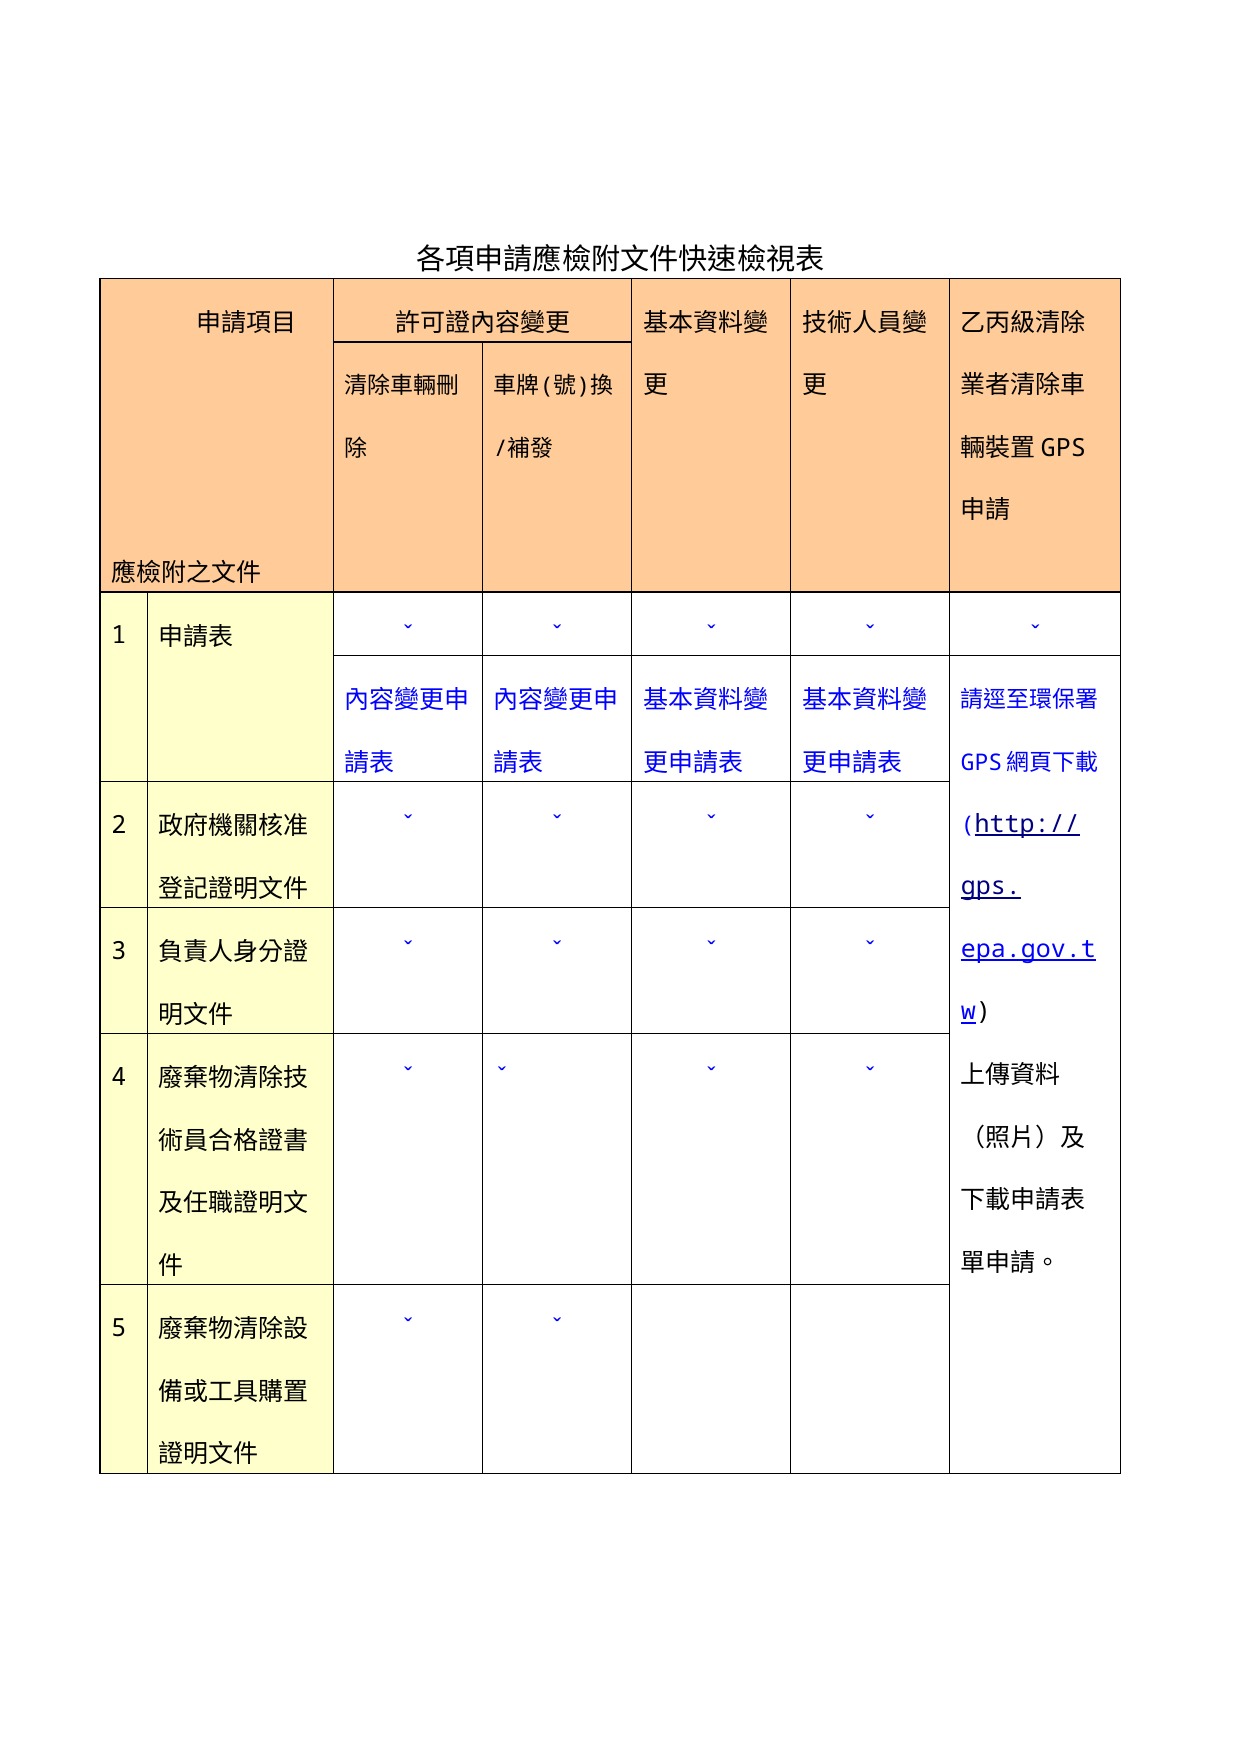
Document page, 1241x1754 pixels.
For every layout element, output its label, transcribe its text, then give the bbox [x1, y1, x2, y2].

table_cell ˇ [632, 1034, 790, 1284]
table_header 許可證內容變更 [334, 279, 631, 341]
table_cell 2 [101, 782, 147, 907]
table_cell ˇ [334, 1285, 482, 1473]
table_header 乙丙級清除業者清除車輛裝置GPS申請 [950, 279, 1120, 591]
table_cell 4 [101, 1034, 147, 1284]
text 各項申請應檢附文件快速檢視表 [100, 215, 1140, 278]
table_cell 3 [101, 908, 147, 1033]
table_cell 車牌(號)換/補發 [483, 343, 631, 591]
table_cell 負責人身分證明文件 [148, 908, 333, 1033]
table_cell ˇ [334, 782, 482, 907]
table_cell [632, 1285, 790, 1473]
table_cell 1 [101, 593, 147, 781]
table_cell 廢棄物清除設備或工具購置證明文件 [148, 1285, 333, 1473]
table_cell ˇ [334, 1034, 482, 1284]
table_header 基本資料變更 [632, 279, 790, 591]
table_cell ˇ [632, 908, 790, 1033]
table_cell ˇ [791, 782, 949, 907]
table_cell ˇ [334, 593, 482, 655]
table_cell ˇ [950, 593, 1120, 655]
table_cell 清除車輛刪除 [334, 343, 482, 591]
table_cell ˇ [334, 908, 482, 1033]
table_cell 廢棄物清除技術員合格證書及任職證明文件 [148, 1034, 333, 1284]
table_cell 申請表 [148, 593, 333, 781]
table_header 技術人員變更 [791, 279, 949, 591]
table_cell ˇ [483, 1034, 631, 1284]
table_cell 基本資料變更申請表 [791, 656, 949, 781]
table_cell ˇ [791, 1034, 949, 1284]
table_cell ˇ [791, 908, 949, 1033]
table_cell ˇ [483, 1285, 631, 1473]
table_cell 內容變更申請表 [334, 656, 482, 781]
table_header 申請項目 應檢附之文件 [101, 279, 333, 591]
table_cell 5 [101, 1285, 147, 1473]
table_cell ˇ [632, 782, 790, 907]
table_cell ˇ [632, 593, 790, 655]
table_cell ˇ [483, 908, 631, 1033]
table_cell 政府機關核准登記證明文件 [148, 782, 333, 907]
table_cell 請逕至環保署 GPS網頁下載(http://gps. epa.gov.tw) 上傳資料（照片）及下載申請表單申請。 [950, 656, 1120, 1473]
table_cell ˇ [791, 593, 949, 655]
table_cell 內容變更申請表 [483, 656, 631, 781]
table_cell [791, 1285, 949, 1473]
table_cell ˇ [483, 593, 631, 655]
table_cell 基本資料變更申請表 [632, 656, 790, 781]
table_cell ˇ [483, 782, 631, 907]
